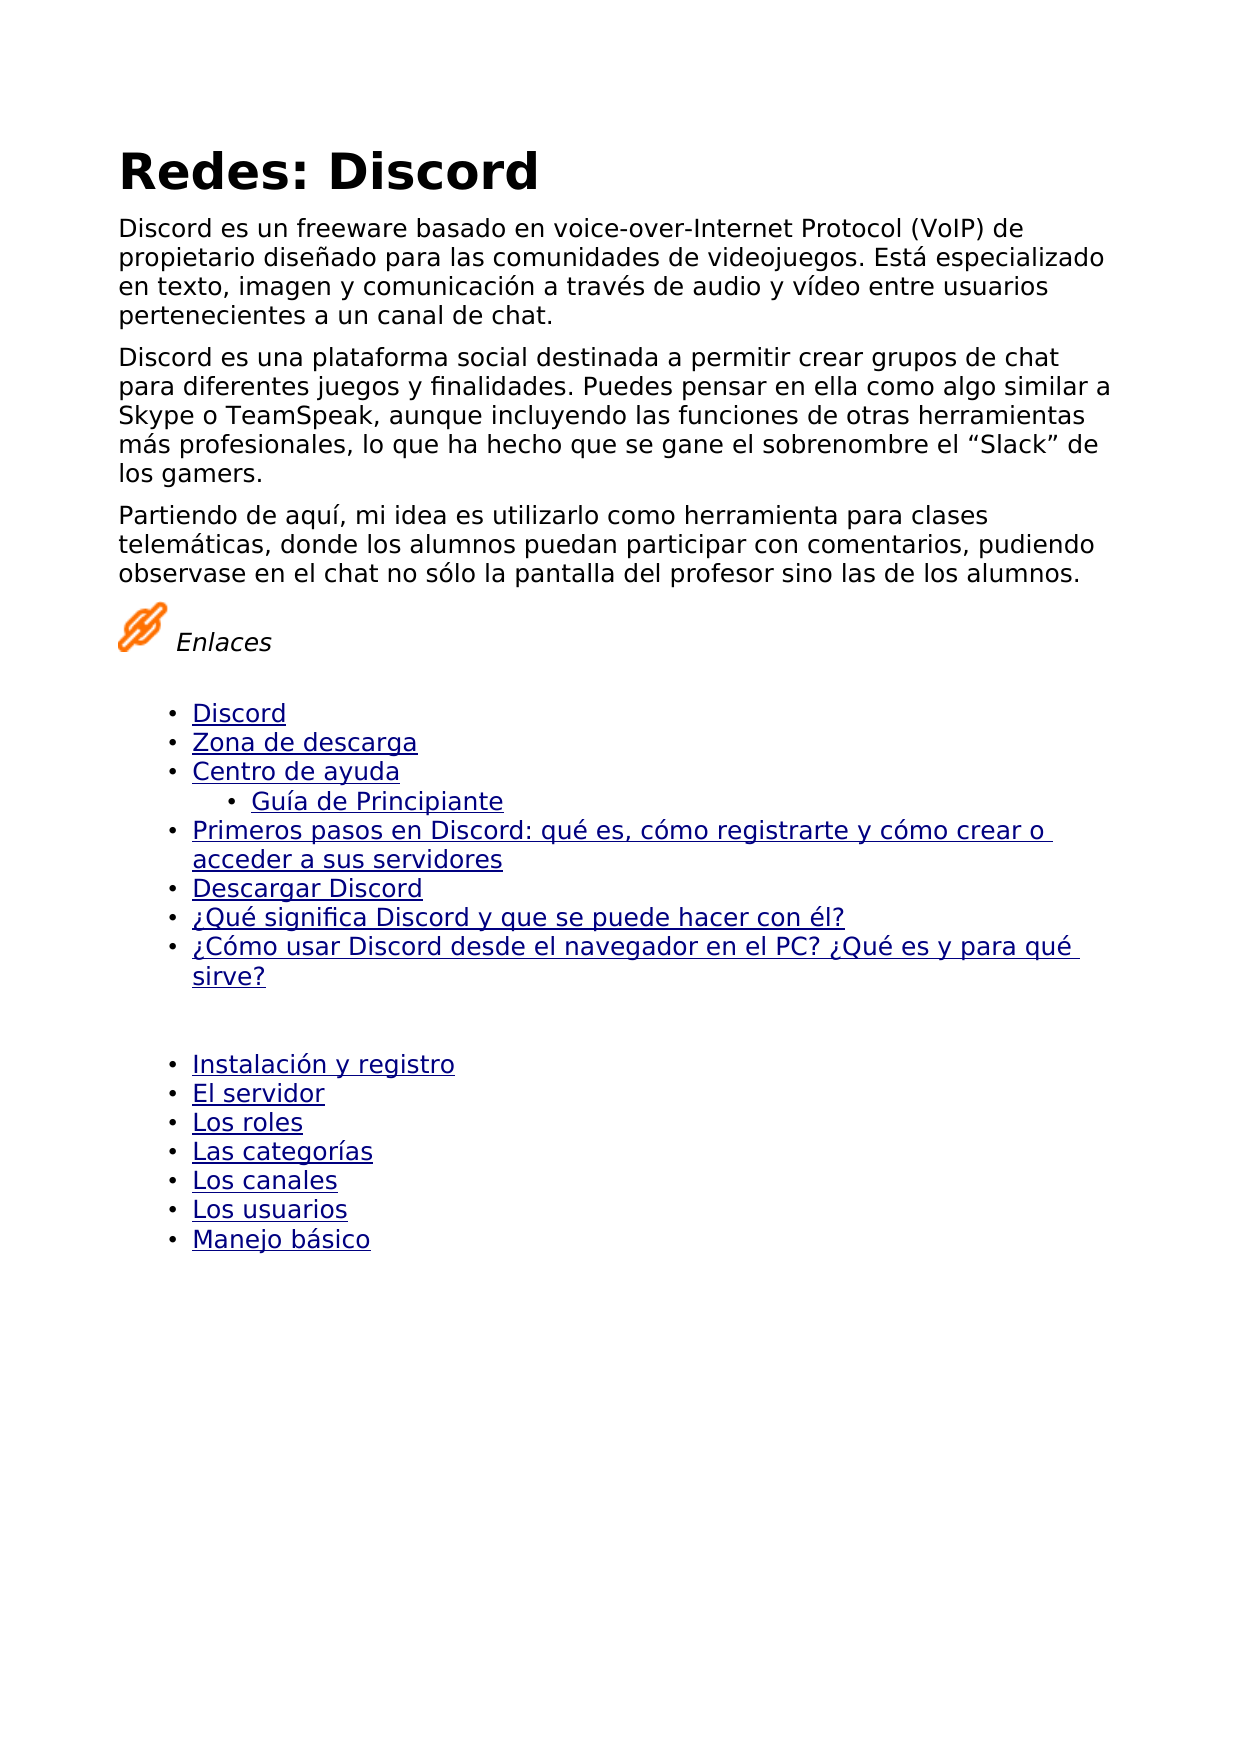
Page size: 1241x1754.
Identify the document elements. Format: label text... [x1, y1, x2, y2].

text Enlaces [118, 601, 1122, 657]
list Descargar Discord [177, 874, 1122, 903]
list Zona de descarga [177, 728, 1122, 758]
text Partiendo de aquí, mi idea es utilizarlo como herramienta para clases telemáticas, donde los alumnos puedan participar con comentarios, pudiendo observase en el chat no sólo la pantalla del profesor sino las de los alumnos. [118, 501, 1122, 589]
list Centro de ayuda [177, 758, 1122, 787]
list Los usuarios [177, 1196, 1122, 1225]
list Los roles [177, 1108, 1122, 1137]
picture [118, 601, 169, 652]
list ¿Qué significa Discord y que se puede hacer con él? [177, 903, 1122, 933]
text Discord es una plataforma social destinada a permitir crear grupos de chat para diferentes juegos y finalidades. Puedes pensar en ella como algo similar a Skype o TeamSpeak, aunque incluyendo las funciones de otras herramientas más profesionales, lo que ha hecho que se gane el sobrenombre el “Slack” de los gamers. [118, 343, 1122, 489]
list Discord [177, 699, 1122, 728]
list ¿Cómo usar Discord desde el navegador en el PC? ¿Qué es y para qué sirve? [177, 933, 1122, 991]
list Guía de Principiante [236, 787, 1122, 816]
list Instalación y registro [177, 1050, 1122, 1079]
list Primeros pasos en Discord: qué es, cómo registrarte y cómo crear o acceder a sus servidores [177, 816, 1122, 874]
list Las categorías [177, 1137, 1122, 1167]
list Los canales [177, 1167, 1122, 1196]
list El servidor [177, 1079, 1122, 1108]
subtitle Redes: Discord [118, 143, 1122, 201]
text Discord es un freeware basado en voice-over-Internet Protocol (VoIP) de propietario diseñado para las comunidades de videojuegos. Está especializado en texto, imagen y comunicación a través de audio y vídeo entre usuarios pertenecientes a un canal de chat. [118, 214, 1122, 331]
list Manejo básico [177, 1225, 1122, 1254]
